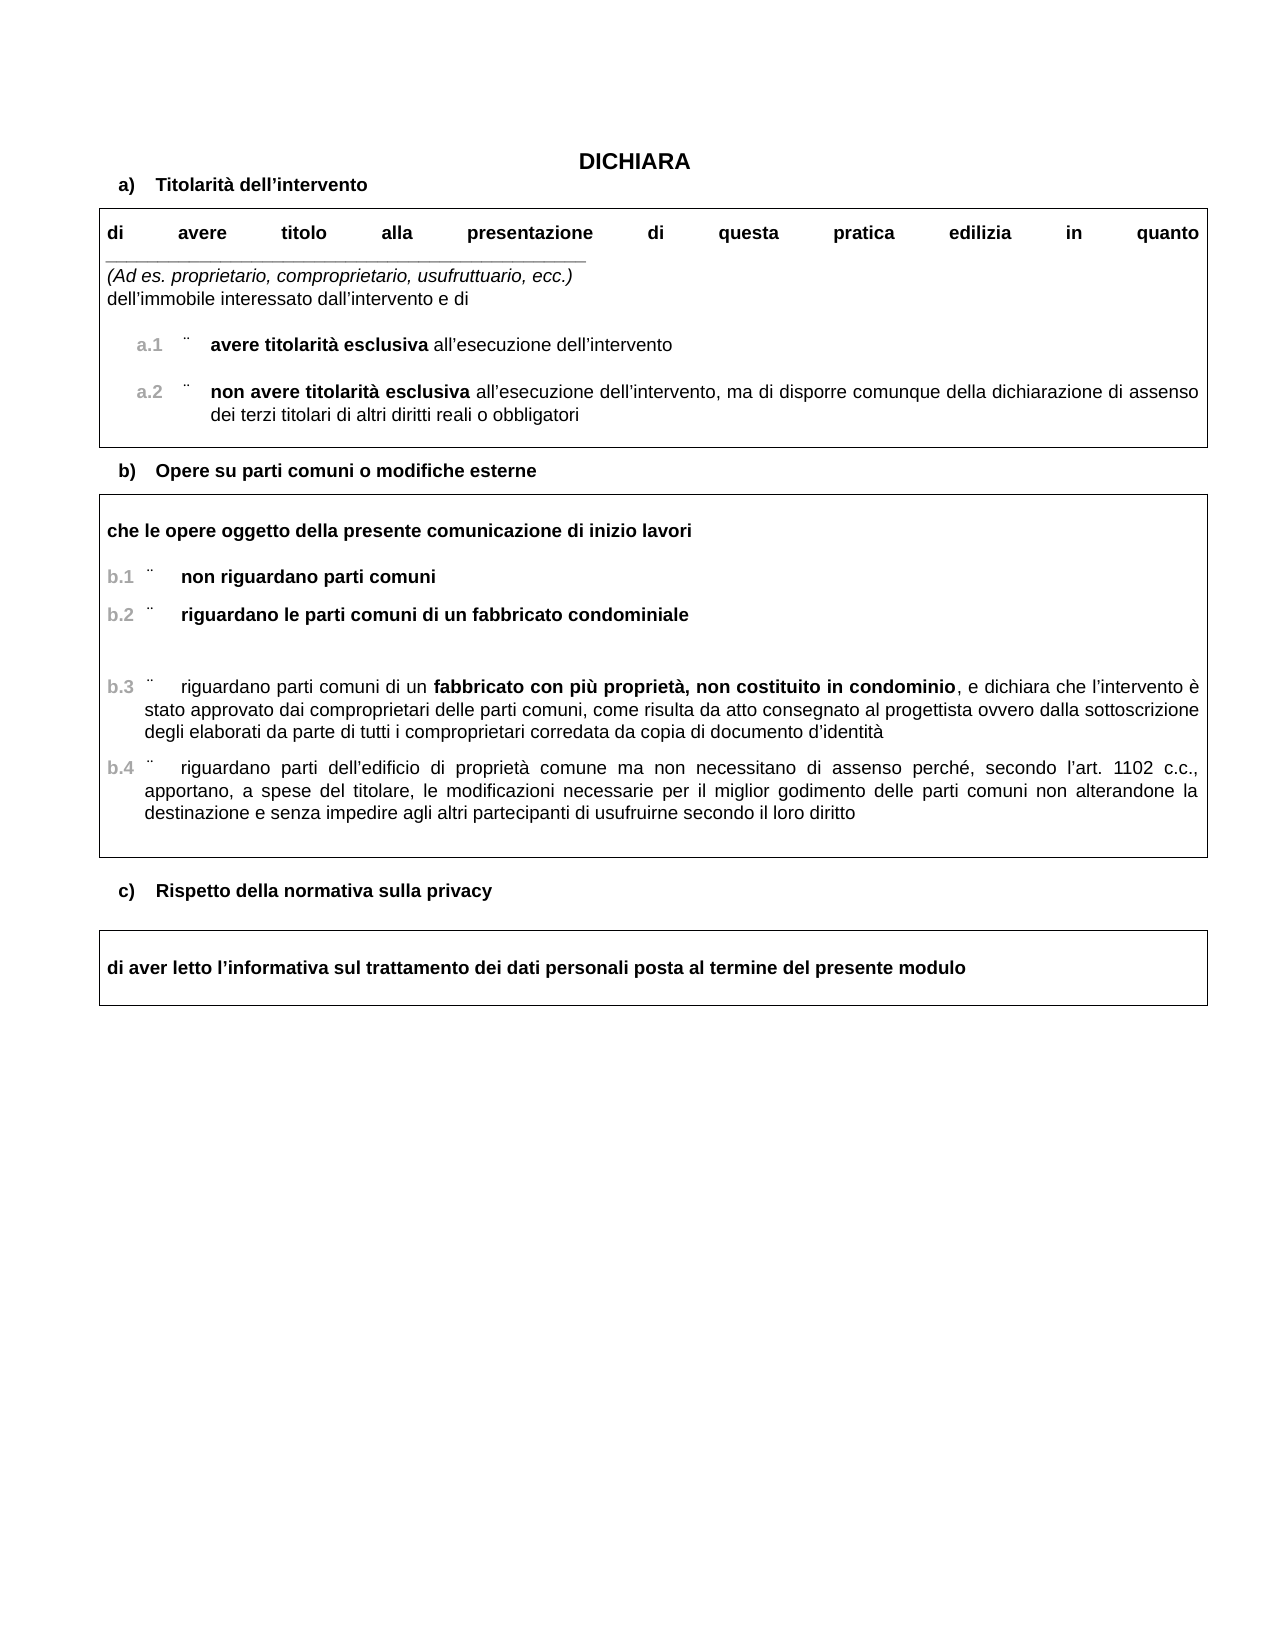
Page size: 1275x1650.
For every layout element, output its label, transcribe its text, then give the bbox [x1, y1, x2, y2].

text c) Rispetto della normativa sulla privacy [118, 880, 1157, 930]
table_cell dell’immobile interessato dall’intervento e di [100, 286, 1207, 310]
table_header di aver letto l’informativa sul trattamento dei dati personali posta al termine del presente modulo [100, 931, 1207, 1005]
table_header di avere titolo alla presentazione di questa pratica edilizia in quanto ______________________________________________ (Ad es. proprietario, comproprietario, usufruttuario, ecc.) [100, 209, 1207, 286]
text b) Opere su parti comuni o modifiche esterne [118, 459, 1157, 481]
table_header che le opere oggetto della presente comunicazione di inizio lavori b.1 ¨ non riguardano parti comuni b.2 ¨ riguardano le parti comuni di un fabbricato condominiale b.3 ¨ riguardano parti comuni di un fabbricato con più proprietà, non costituito in condominio, e dichiara che l’intervento è stato approvato dai comproprietari delle parti comuni, come risulta da atto consegnato al progettista ovvero dalla sottoscrizione degli elaborati da parte di tutti i comproprietari corredata da copia di documento d’identità b.4 ¨ riguardano parti dell’edificio di proprietà comune ma non necessitano di assenso perché, secondo l’art. 1102 c.c., apportano, a spese del titolare, le modificazioni necessarie per il miglior godimento delle parti comuni non alterandone la destinazione e senza impedire agli altri partecipanti di usufruirne secondo il loro diritto [100, 495, 1207, 857]
text a) Titolarità dell’intervento [118, 174, 1157, 196]
table_cell a.1 ¨ avere titolarità esclusiva all’esecuzione dell’intervento a.2 ¨ non avere titolarità esclusiva all’esecuzione dell’intervento, ma di disporre comunque della dichiarazione di assenso dei terzi titolari di altri diritti reali o obbligatori [100, 310, 1207, 447]
subtitle DICHIARA [118, 148, 1157, 174]
